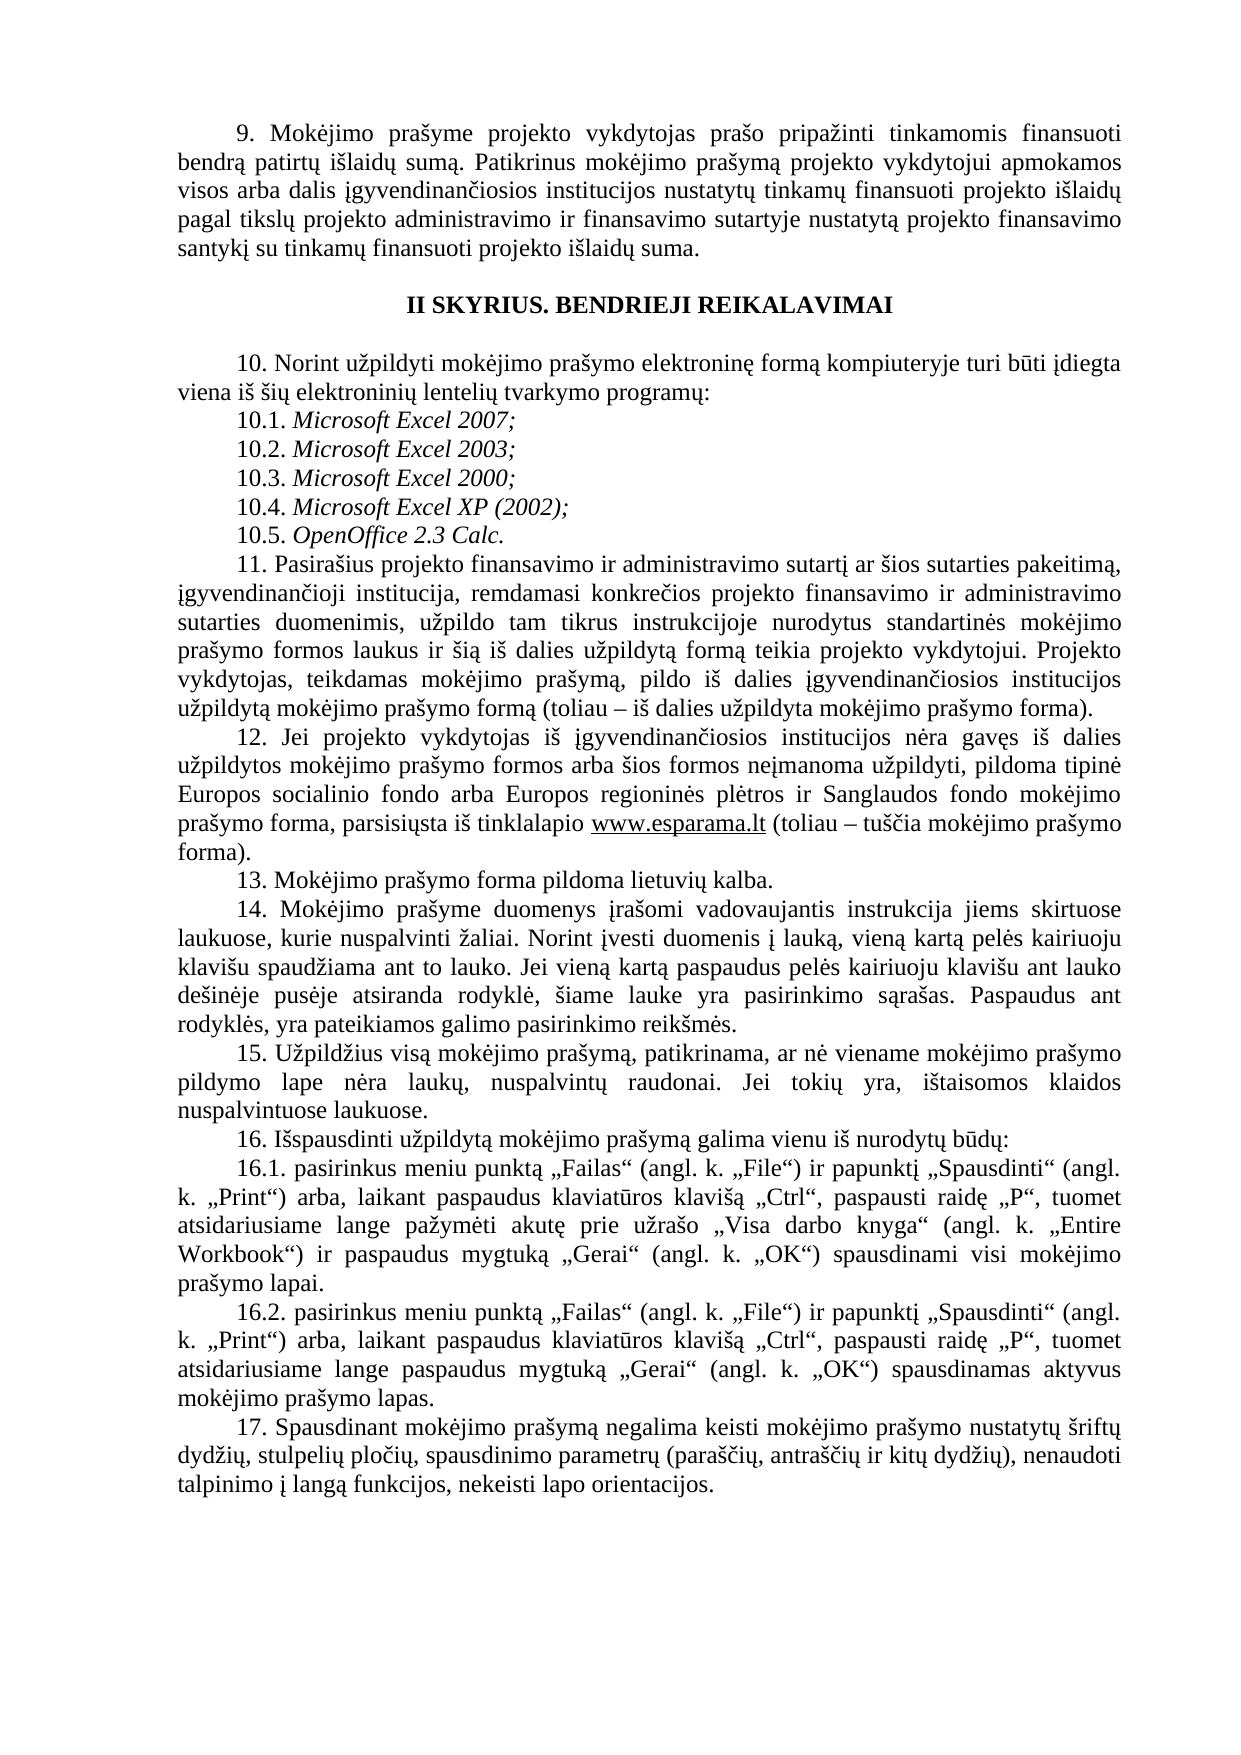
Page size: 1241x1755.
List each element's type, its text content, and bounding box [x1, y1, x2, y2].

text 10.1. Microsoft Excel 2007; [177, 406, 1122, 434]
text 16.1. pasirinkus meniu punktą „Failas“ (angl. k. „File“) ir papunktį „Spausdinti“ (angl. k. „Print“) arba, laikant paspaudus klaviatūros klavišą „Ctrl“, paspausti raidę „P“, tuomet atsidariusiame lange pažymėti akutę prie užrašo „Visa darbo knyga“ (angl. k. „Entire Workbook“) ir paspaudus mygtuką „Gerai“ (angl. k. „OK“) spausdinami visi mokėjimo prašymo lapai. [177, 1153, 1122, 1297]
text 17. Spausdinant mokėjimo prašymą negalima keisti mokėjimo prašymo nustatytų šriftų dydžių, stulpelių pločių, spausdinimo parametrų (paraščių, antraščių ir kitų dydžių), nenaudoti talpinimo į langą funkcijos, nekeisti lapo orientacijos. [177, 1412, 1122, 1498]
text 10.2. Microsoft Excel 2003; [177, 434, 1122, 463]
text 10.5. OpenOffice 2.3 Calc. [177, 521, 1122, 549]
text 14. Mokėjimo prašyme duomenys įrašomi vadovaujantis instrukcija jiems skirtuose laukuose, kurie nuspalvinti žaliai. Norint įvesti duomenis į lauką, vieną kartą pelės kairiuoju klavišu spaudžiama ant to lauko. Jei vieną kartą paspaudus pelės kairiuoju klavišu ant lauko dešinėje pusėje atsiranda rodyklė, šiame lauke yra pasirinkimo sąrašas. Paspaudus ant rodyklės, yra pateikiamos galimo pasirinkimo reikšmės. [177, 894, 1122, 1038]
text 9. Mokėjimo prašyme projekto vykdytojas prašo pripažinti tinkamomis finansuoti bendrą patirtų išlaidų sumą. Patikrinus mokėjimo prašymą projekto vykdytojui apmokamos visos arba dalis įgyvendinančiosios institucijos nustatytų tinkamų finansuoti projekto išlaidų pagal tikslų projekto administravimo ir finansavimo sutartyje nustatytą projekto finansavimo santykį su tinkamų finansuoti projekto išlaidų suma. [177, 118, 1122, 262]
text 16.2. pasirinkus meniu punktą „Failas“ (angl. k. „File“) ir papunktį „Spausdinti“ (angl. k. „Print“) arba, laikant paspaudus klaviatūros klavišą „Ctrl“, paspausti raidę „P“, tuomet atsidariusiame lange paspaudus mygtuką „Gerai“ (angl. k. „OK“) spausdinamas aktyvus mokėjimo prašymo lapas. [177, 1297, 1122, 1412]
text 11. Pasirašius projekto finansavimo ir administravimo sutartį ar šios sutarties pakeitimą, įgyvendinančioji institucija, remdamasi konkrečios projekto finansavimo ir administravimo sutarties duomenimis, užpildo tam tikrus instrukcijoje nurodytus standartinės mokėjimo prašymo formos laukus ir šią iš dalies užpildytą formą teikia projekto vykdytojui. Projekto vykdytojas, teikdamas mokėjimo prašymą, pildo iš dalies įgyvendinančiosios institucijos užpildytą mokėjimo prašymo formą (toliau – iš dalies užpildyta mokėjimo prašymo forma). [177, 549, 1122, 722]
text 10. Norint užpildyti mokėjimo prašymo elektroninę formą kompiuteryje turi būti įdiegta viena iš šių elektroninių lentelių tvarkymo programų: [177, 348, 1122, 406]
text II SKYRIUS. BENDRIEJI REIKALAVIMAI [177, 291, 1122, 319]
text 13. Mokėjimo prašymo forma pildoma lietuvių kalba. [177, 866, 1122, 894]
text 10.3. Microsoft Excel 2000; [177, 463, 1122, 492]
text 12. Jei projekto vykdytojas iš įgyvendinančiosios institucijos nėra gavęs iš dalies užpildytos mokėjimo prašymo formos arba šios formos neįmanoma užpildyti, pildoma tipinė Europos socialinio fondo arba Europos regioninės plėtros ir Sanglaudos fondo mokėjimo prašymo forma, parsisiųsta iš tinklalapio www.esparama.lt (toliau – tuščia mokėjimo prašymo forma). [177, 722, 1122, 866]
text 15. Užpildžius visą mokėjimo prašymą, patikrinama, ar nė viename mokėjimo prašymo pildymo lape nėra laukų, nuspalvintų raudonai. Jei tokių yra, ištaisomos klaidos nuspalvintuose laukuose. [177, 1038, 1122, 1124]
text 10.4. Microsoft Excel XP (2002); [177, 492, 1122, 521]
text 16. Išspausdinti užpildytą mokėjimo prašymą galima vienu iš nurodytų būdų: [177, 1124, 1122, 1153]
